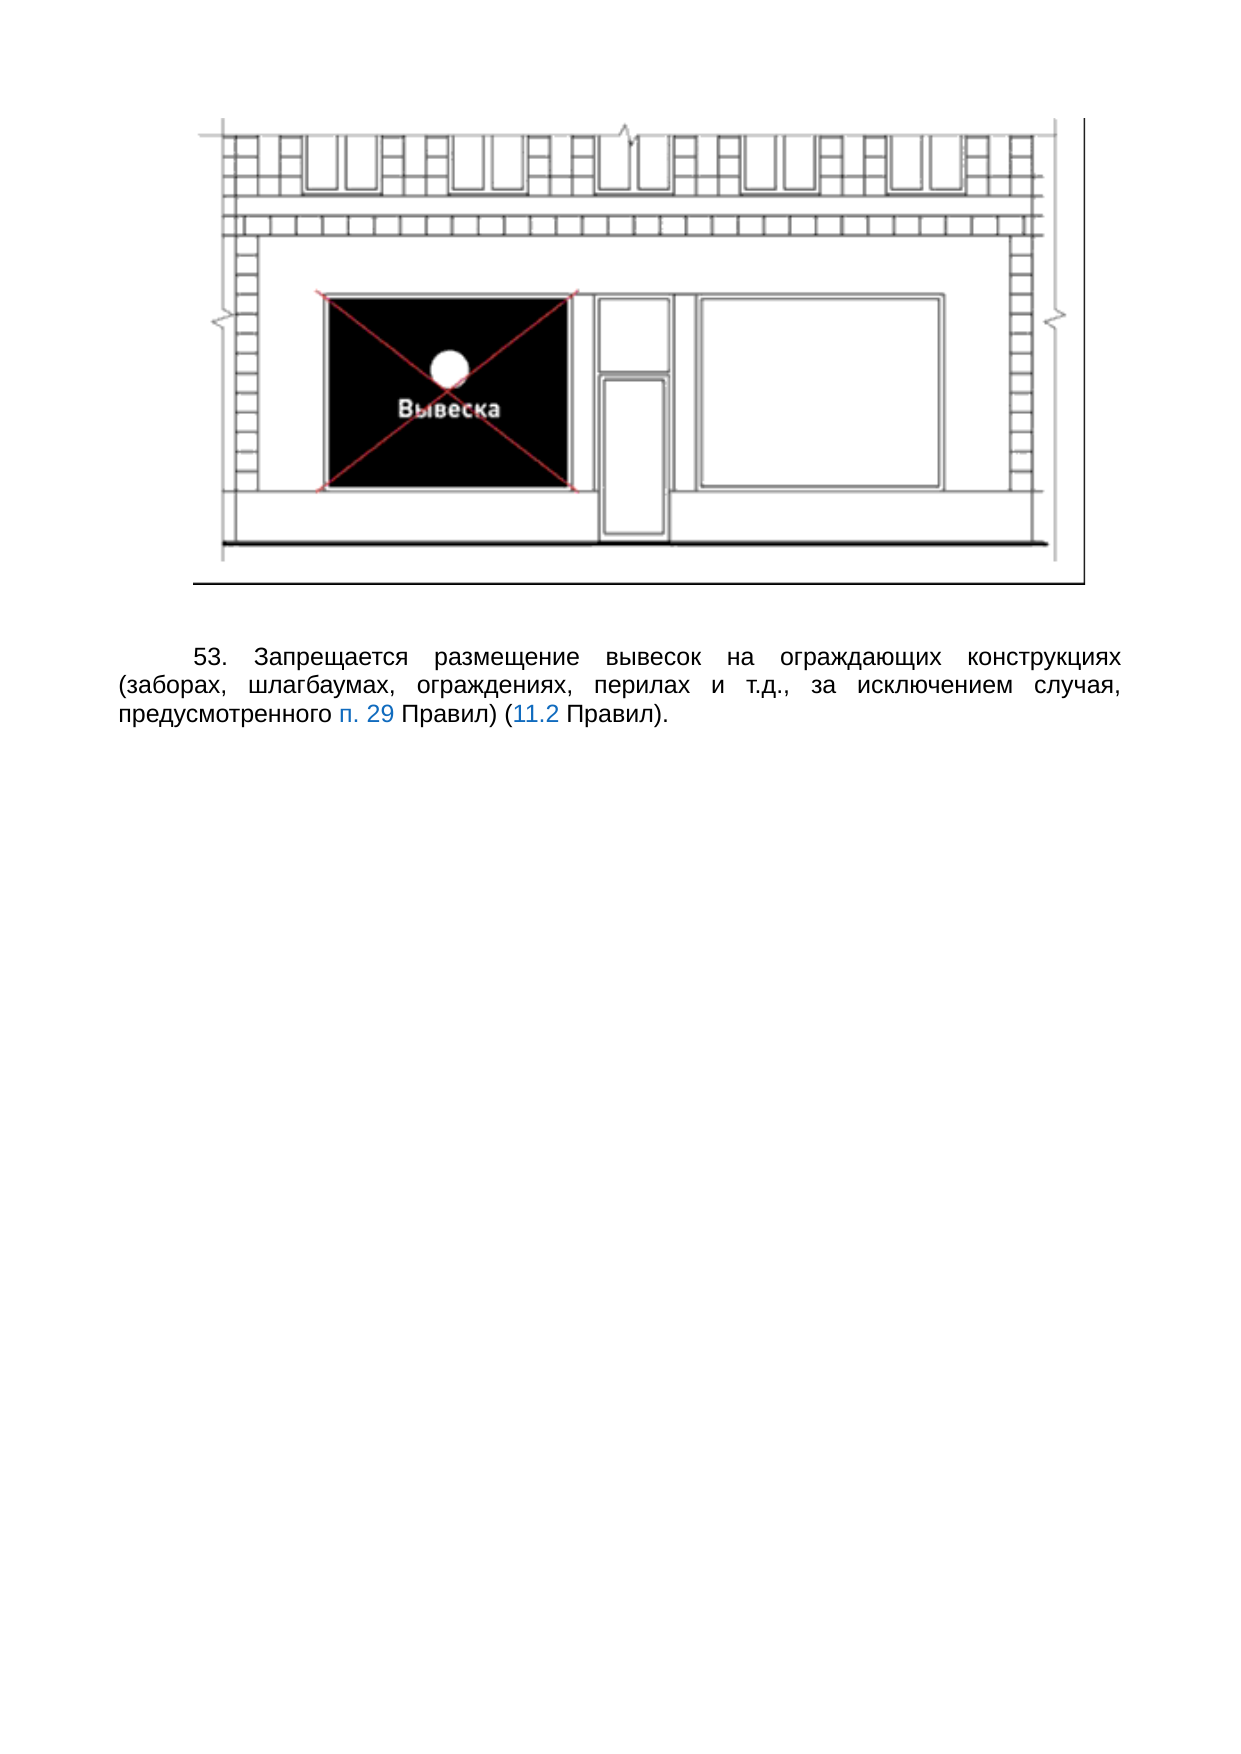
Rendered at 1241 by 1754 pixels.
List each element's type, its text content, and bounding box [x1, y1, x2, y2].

text 53. Запрещается размещение вывесок на ограждающих конструкциях (заборах, шлагбаумах, ограждениях, перилах и т.д., за исключением случая, предусмотренного п. 29 Правил) (11.2 Правил). [118, 642, 1122, 728]
